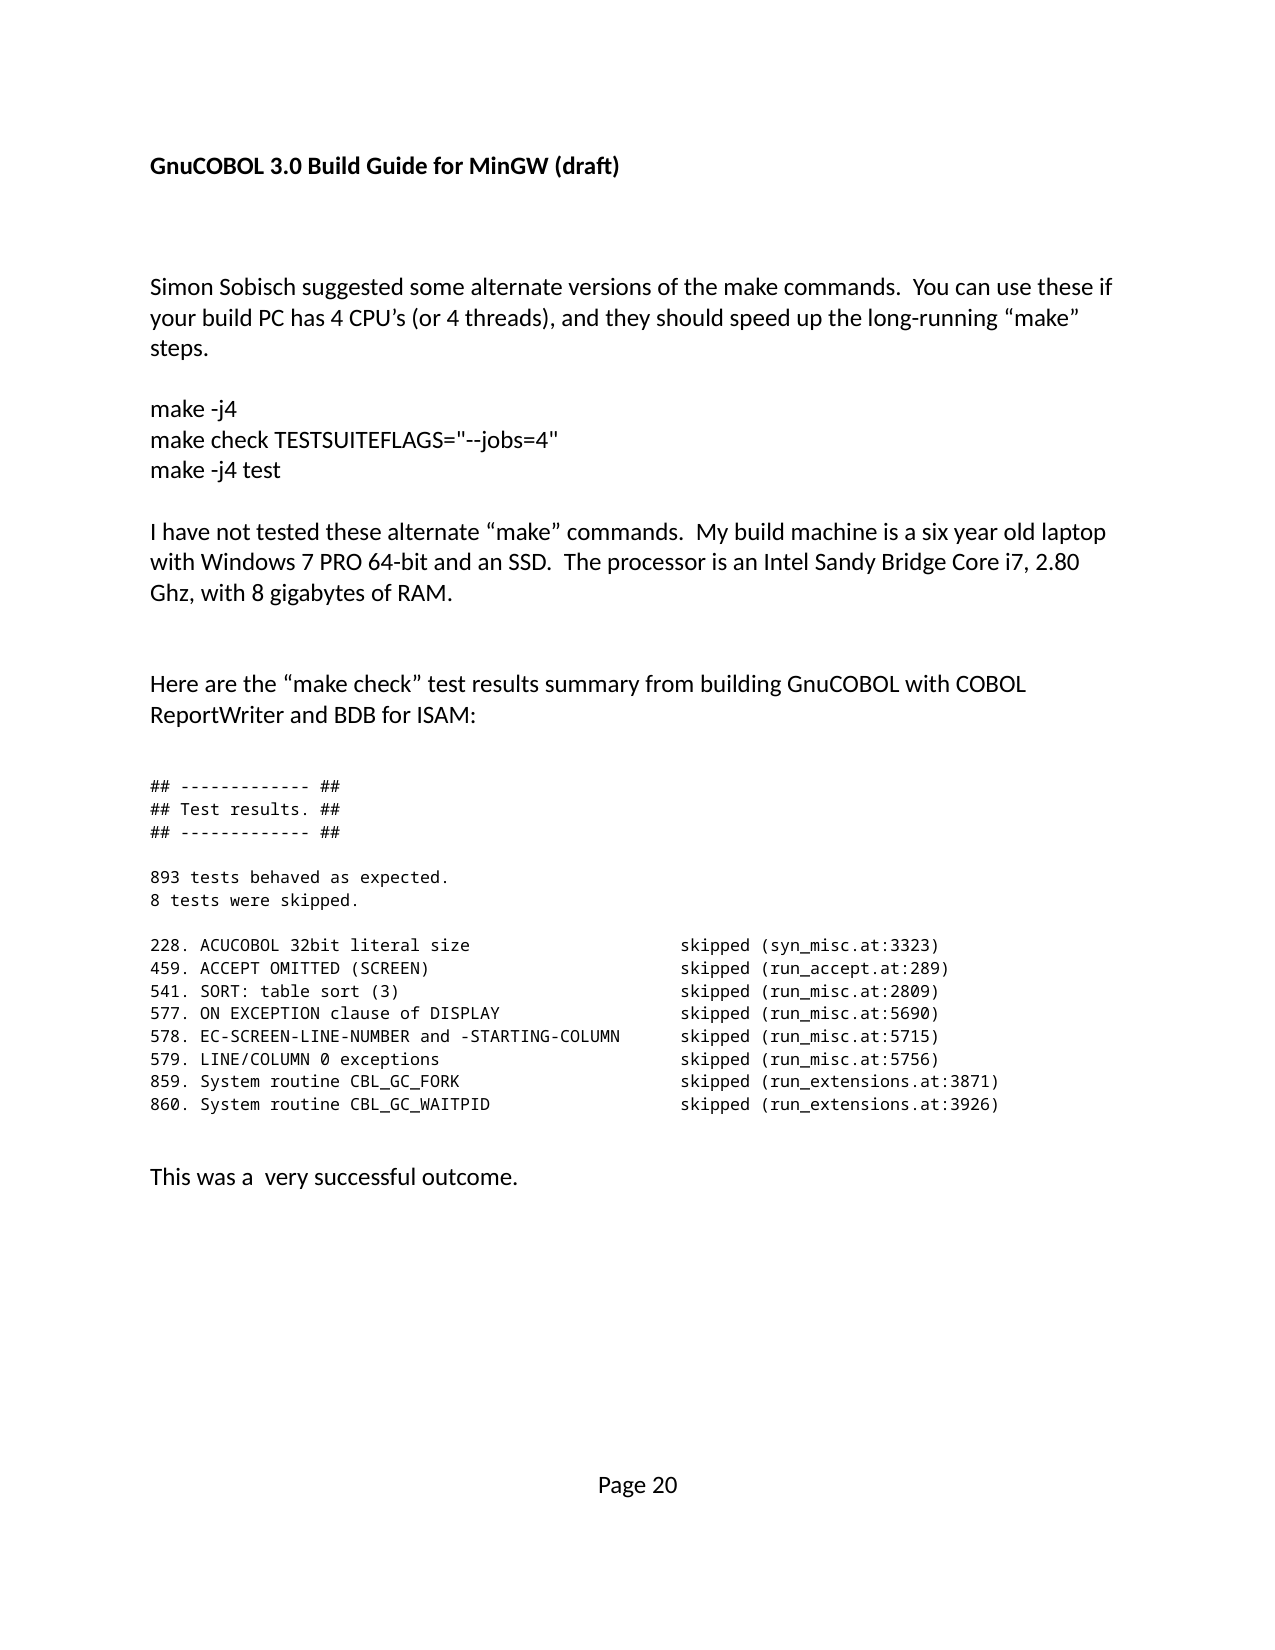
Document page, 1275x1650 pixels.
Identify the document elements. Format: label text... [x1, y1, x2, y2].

text make -j4 [150, 394, 1125, 424]
text 228. ACUCOBOL 32bit literal size skipped (syn_misc.at:3323) [150, 934, 1125, 956]
text 578. EC-SCREEN-LINE-NUMBER and -STARTING-COLUMN skipped (run_misc.at:5715) [150, 1024, 1125, 1047]
text 8 tests were skipped. [150, 888, 1125, 911]
text 860. System routine CBL_GC_WAITPID skipped (run_extensions.at:3926) [150, 1093, 1125, 1115]
text make check TESTSUITEFLAGS="--jobs=4" [150, 424, 1125, 455]
text 893 tests behaved as expected. [150, 866, 1125, 888]
text Simon Sobisch suggested some alternate versions of the make commands. You can use these if your build PC has 4 CPU’s (or 4 threads), and they should speed up the long-running “make” steps. [150, 272, 1125, 363]
text 459. ACCEPT OMITTED (SCREEN) skipped (run_accept.at:289) [150, 956, 1125, 979]
text ## ------------- ## [150, 820, 1125, 843]
text I have not tested these alternate “make” commands. My build machine is a six year old laptop with Windows 7 PRO 64-bit and an SSD. The processor is an Intel Sandy Bridge Core i7, 2.80 Ghz, with 8 gigabytes of RAM. [150, 516, 1125, 607]
text Here are the “make check” test results summary from building GnuCOBOL with COBOL ReportWriter and BDB for ISAM: [150, 668, 1125, 729]
text 859. System routine CBL_GC_FORK skipped (run_extensions.at:3871) [150, 1070, 1125, 1093]
text 541. SORT: table sort (3) skipped (run_misc.at:2809) [150, 979, 1125, 1002]
text 579. LINE/COLUMN 0 exceptions skipped (run_misc.at:5756) [150, 1047, 1125, 1070]
text make -j4 test [150, 455, 1125, 485]
text 577. ON EXCEPTION clause of DISPLAY skipped (run_misc.at:5690) [150, 1002, 1125, 1024]
text This was a very successful outcome. [150, 1161, 1125, 1191]
text ## Test results. ## [150, 797, 1125, 820]
text ## ------------- ## [150, 775, 1125, 797]
